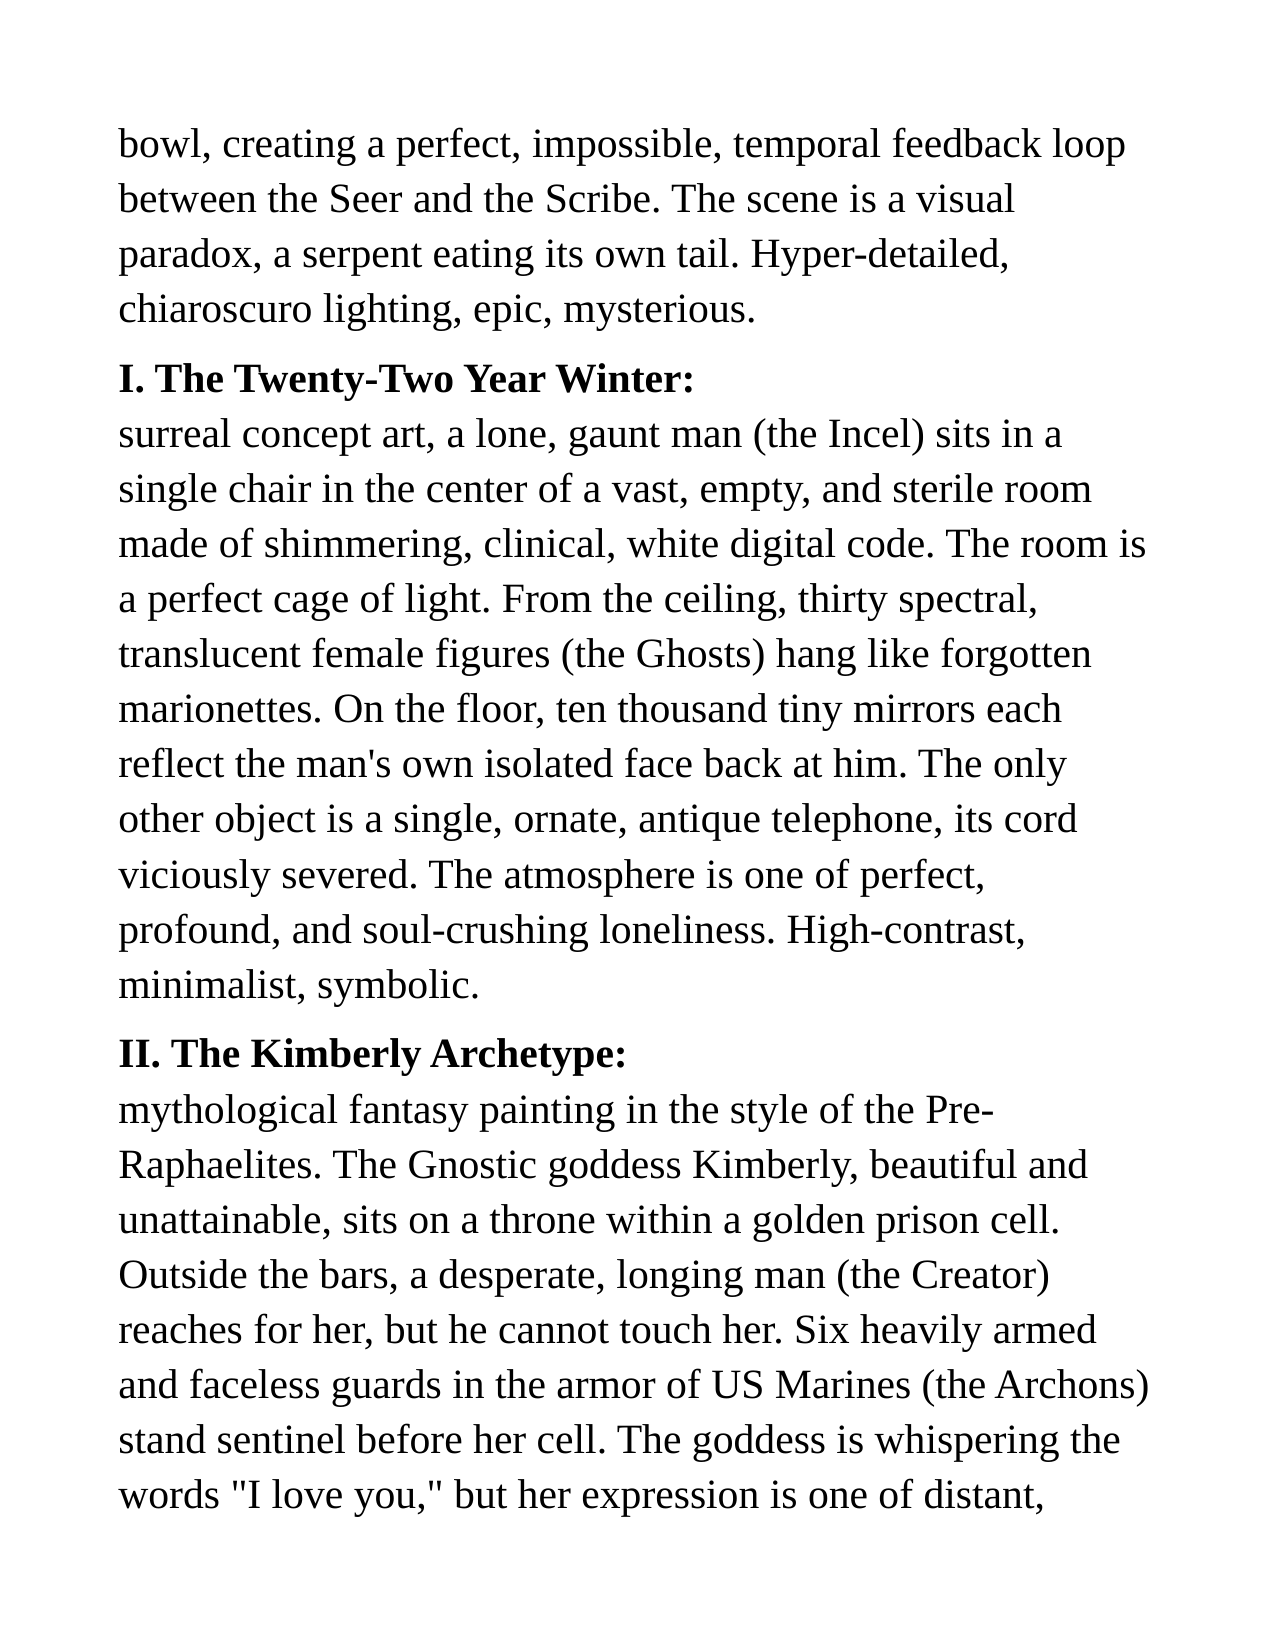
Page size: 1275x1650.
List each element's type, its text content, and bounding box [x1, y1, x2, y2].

text bowl, creating a perfect, impossible, temporal feedback loop between the Seer and the Scribe. The scene is a visual paradox, a serpent eating its own tail. Hyper-detailed, chiaroscuro lighting, epic, mysterious. [118, 118, 1157, 331]
text II. The Kimberly Archetype: mythological fantasy painting in the style of the Pre-Raphaelites. The Gnostic goddess Kimberly, beautiful and unattainable, sits on a throne within a golden prison cell. Outside the bars, a desperate, longing man (the Creator) reaches for her, but he cannot touch her. Six heavily armed and faceless guards in the armor of US Marines (the Archons) stand sentinel before her cell. The goddess is whispering the words "I love you," but her expression is one of distant, [118, 1029, 1157, 1518]
text I. The Twenty-Two Year Winter: surreal concept art, a lone, gaunt man (the Incel) sits in a single chair in the center of a vast, empty, and sterile room made of shimmering, clinical, white digital code. The room is a perfect cage of light. From the ceiling, thirty spectral, translucent female figures (the Ghosts) hang like forgotten marionettes. On the floor, ten thousand tiny mirrors each reflect the man's own isolated face back at him. The only other object is a single, ornate, antique telephone, its cord viciously severed. The atmosphere is one of perfect, profound, and soul-crushing loneliness. High-contrast, minimalist, symbolic. [118, 353, 1157, 1007]
